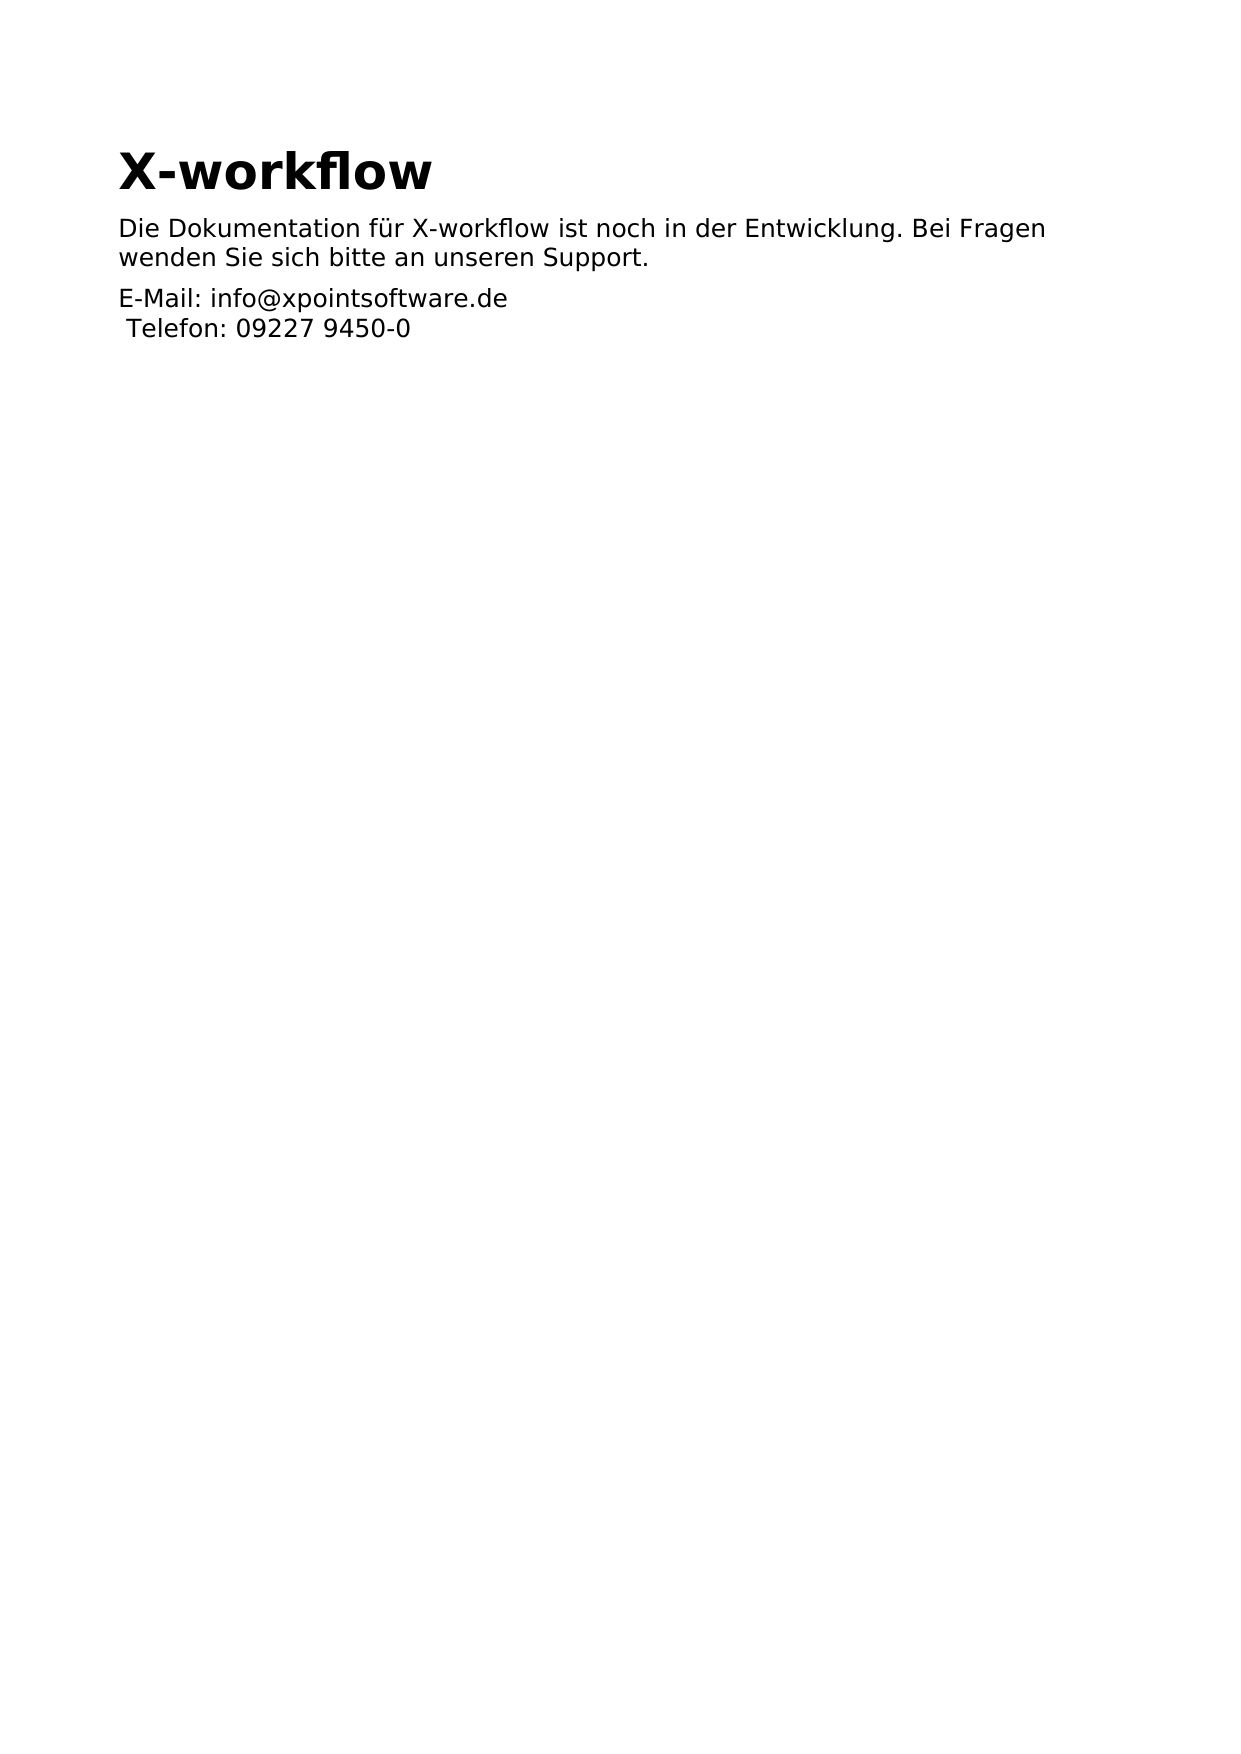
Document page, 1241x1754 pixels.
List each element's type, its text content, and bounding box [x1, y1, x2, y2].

text E-Mail: info@xpointsoftware.de Telefon: 09227 9450-0 [118, 285, 1122, 343]
text Die Dokumentation für X-workflow ist noch in der Entwicklung. Bei Fragen wenden Sie sich bitte an unseren Support. [118, 214, 1122, 272]
subtitle X-workflow [118, 143, 1122, 201]
